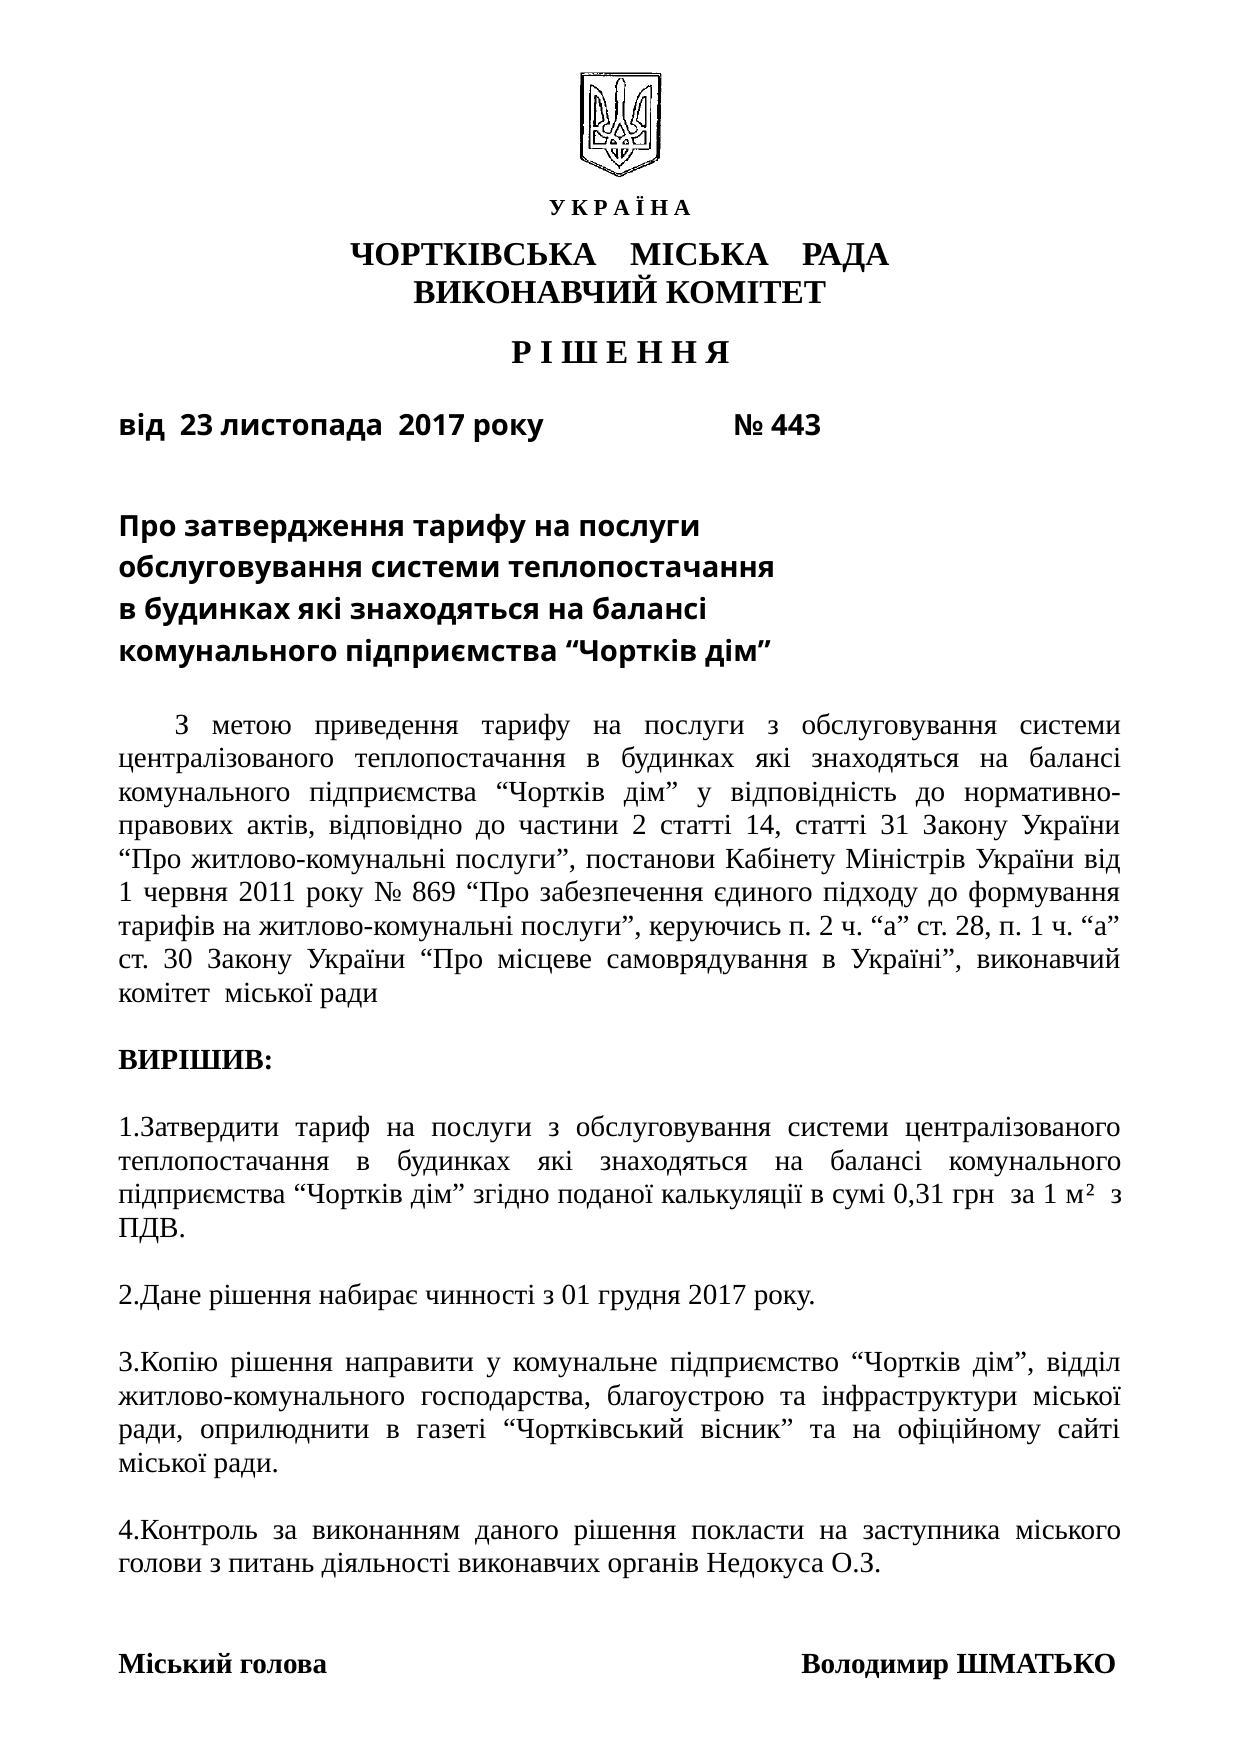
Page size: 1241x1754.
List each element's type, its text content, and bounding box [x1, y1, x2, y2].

text Міський голова Володимир ШМАТЬКО [118, 1646, 1122, 1679]
text в будинках які знаходяться на балансі [118, 588, 1130, 628]
text Р І Ш Е Н Н Я [118, 332, 1122, 370]
text У К Р А Ї Н А [118, 194, 1121, 221]
text ВИКОНАВЧИЙ КОМІТЕТ [118, 272, 1121, 310]
text ВИРІШИВ: [118, 1042, 1122, 1076]
picture [577, 70, 662, 179]
list 2.Дане рішення набирає чинності з 01 грудня 2017 року. [118, 1277, 1122, 1311]
text комунального підприємства “Чортків дім” [118, 630, 1130, 670]
text Про затвердження тарифу на послуги [118, 505, 1130, 545]
text 1.Затвердити тариф на послуги з обслуговування системи централізованого теплопостачання в будинках які знаходяться на балансі комунального підприємства “Чортків дім” згідно поданої калькуляції в сумі 0,31 грн за 1 м² з ПДВ. [118, 1109, 1122, 1243]
list 3.Копію рішення направити у комунальне підприємство “Чортків дім”, відділ житлово-комунального господарства, благоустрою та інфраструктури міської ради, оприлюднити в газеті “Чортківський вісник” та на офіційному сайті міської ради. [118, 1344, 1122, 1478]
text ЧОРТКІВСЬКА МІСЬКА РАДА [118, 234, 1121, 272]
text від 23 листопада 2017 року № 443 [118, 404, 1121, 443]
text обслуговування системи теплопостачання [118, 547, 1130, 586]
text 4.Контроль за виконанням даного рішення покласти на заступника міського голови з питань діяльності виконавчих органів Недокуса О.З. [118, 1512, 1122, 1579]
text З метою приведення тарифу на послуги з обслуговування системи централізованого теплопостачання в будинках які знаходяться на балансі комунального підприємства “Чортків дім” у відповідність до нормативно-правових актів, відповідно до частини 2 статті 14, статті 31 Закону України “Про житлово-комунальні послуги”, постанови Кабінету Міністрів України від 1 червня 2011 року № 869 “Про забезпечення єдиного підходу до формування тарифів на житлово-комунальні послуги”, керуючись п. 2 ч. “а” ст. 28, п. 1 ч. “а” ст. 30 Закону України “Про місцеве самоврядування в Україні”, виконавчий комітет міської ради [118, 707, 1122, 1009]
